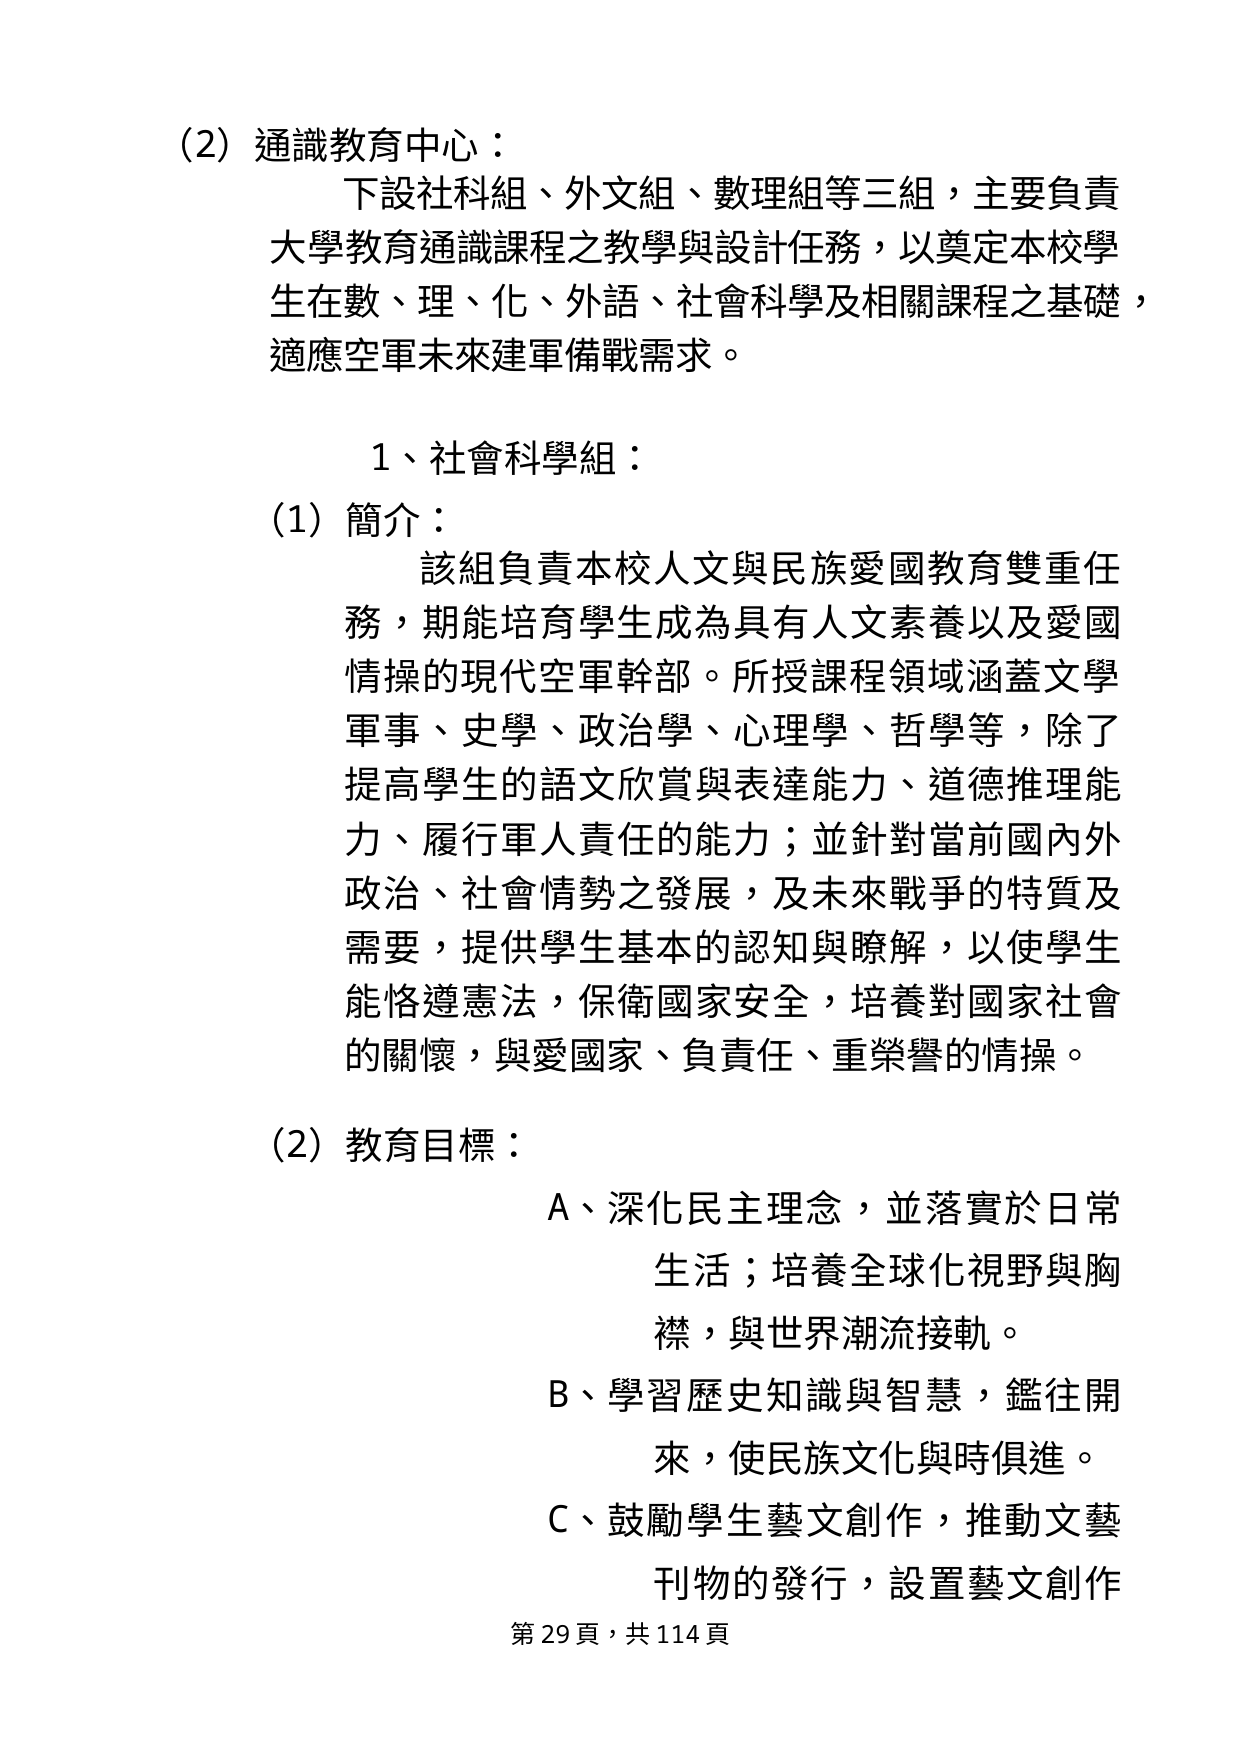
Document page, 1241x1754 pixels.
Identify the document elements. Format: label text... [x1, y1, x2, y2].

list 學習歷史知識與智慧，鑑往開來，使民族文化與時俱進。 [547, 1351, 1122, 1476]
list 深化民主理念，並落實於日常生活；培養全球化視野與胸襟，與世界潮流接軌。 [547, 1164, 1122, 1351]
list 鼓勵學生藝文創作，推動文藝刊物的發行，設置藝文創作 [547, 1476, 1122, 1601]
list 簡介： [248, 476, 1122, 539]
list 教育目標： [248, 1101, 1122, 1164]
list 通識教育中心： [157, 101, 1122, 164]
text 該組負責本校人文與民族愛國教育雙重任務，期能培育學生成為具有人文素養以及愛國情操的現代空軍幹部。所授課程領域涵蓋文學、軍事、史學、政治學、心理學、哲學等，除了提高學生的語文欣賞與表達能力、道德推理能力、履行軍人責任的能力；並針對當前國內外政治、社會情勢之發展，及未來戰爭的特質及需要，提供學生基本的認知與瞭解，以使學生能恪遵憲法，保衛國家安全，培養對國家社會的關懷，與愛國家、負責任、重榮譽的情操。 [344, 539, 1122, 1081]
list 社會科學組： [369, 414, 1122, 476]
text 下設社科組、外文組、數理組等三組，主要負責大學教育通識課程之教學與設計任務，以奠定本校學生在數、理、化、外語、社會科學及相關課程之基礎，適應空軍未來建軍備戰需求。 [269, 164, 1122, 381]
